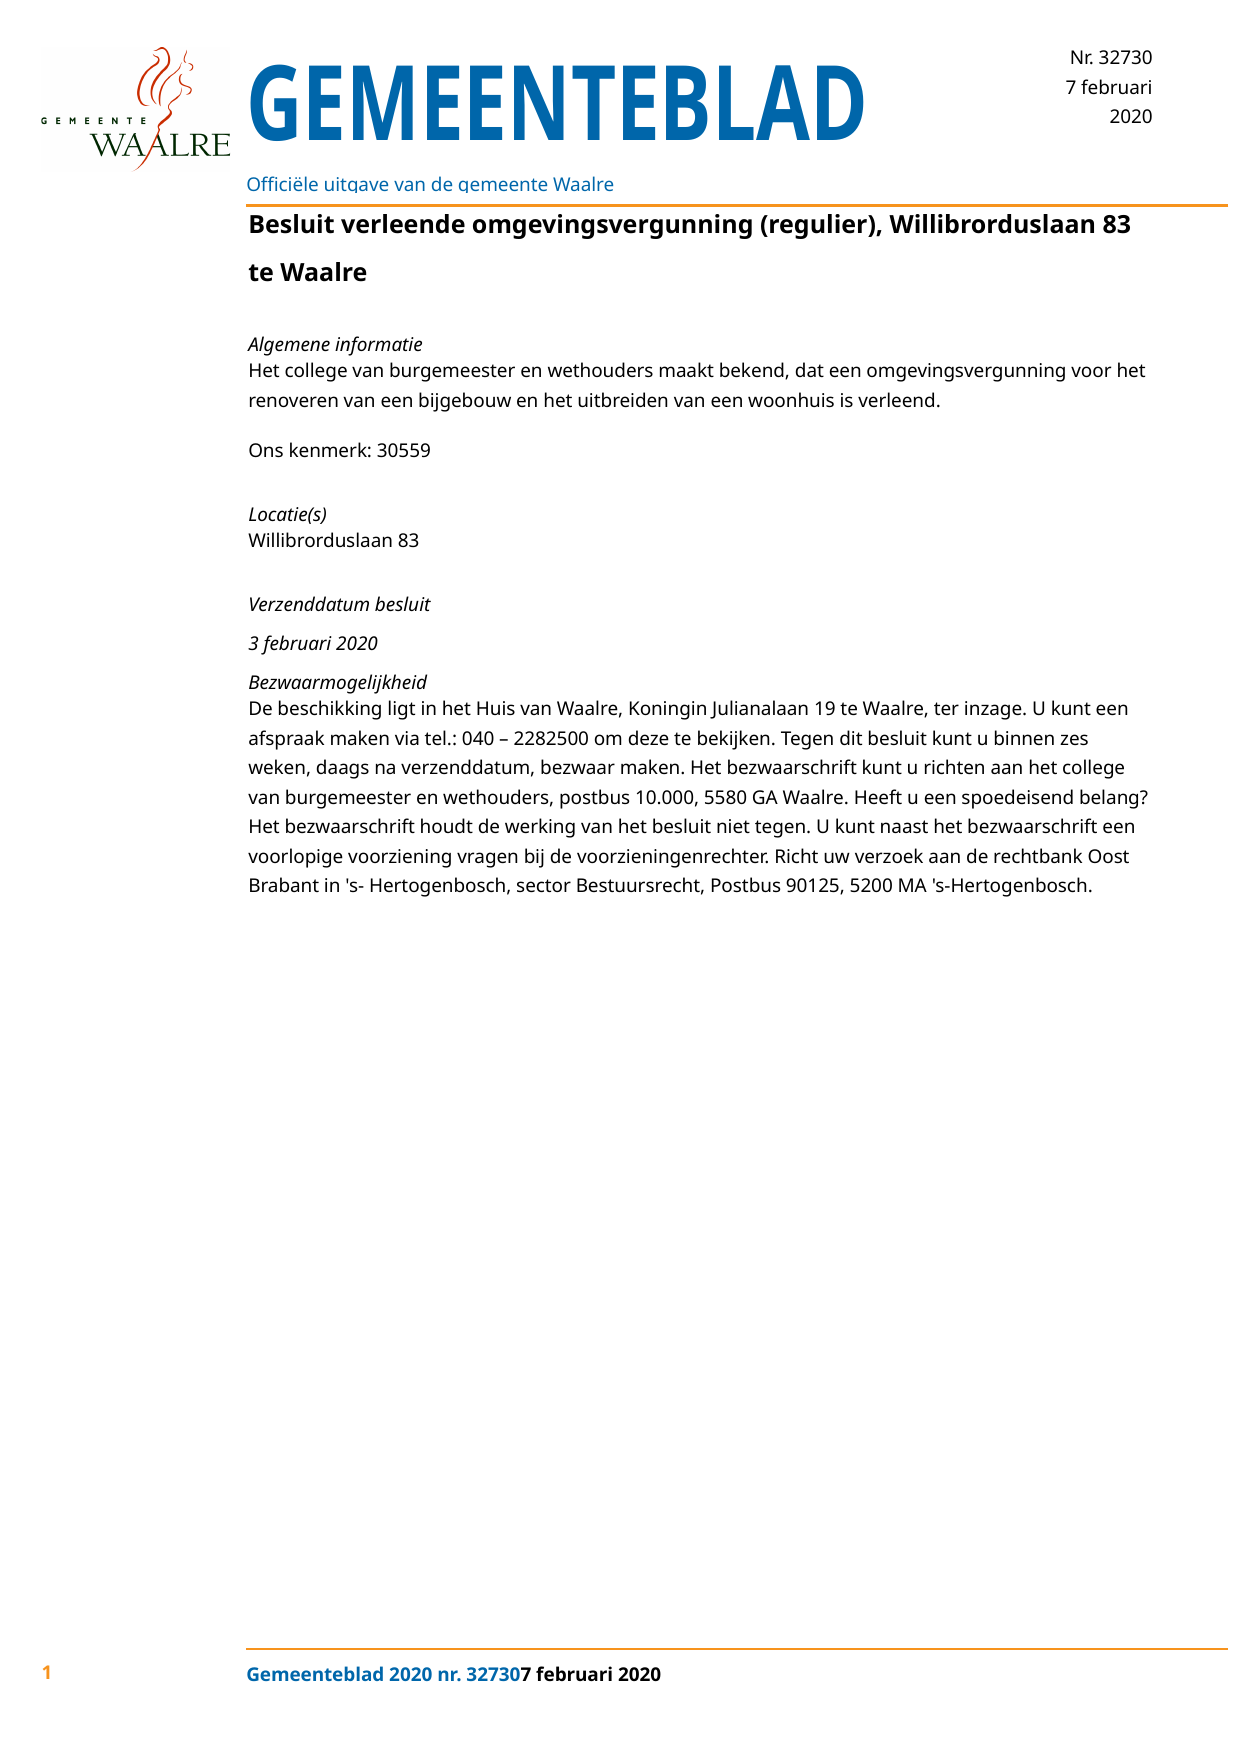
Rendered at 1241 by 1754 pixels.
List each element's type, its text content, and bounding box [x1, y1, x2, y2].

picture [41, 47, 231, 172]
text Willibrorduslaan 83 [248, 527, 1152, 553]
text Het college van burgemeester en wethouders maakt bekend, dat een omgevingsvergunning voor het renoveren van een bijgebouw en het uitbreiden van een woonhuis is verleend. [248, 357, 1152, 412]
text Ons kenmerk: 30559 [248, 437, 1152, 463]
text 3 februari 2020 [248, 630, 1152, 656]
text Bezwaarmogelijkheid [248, 669, 1152, 695]
text Besluit verleende omgevingsvergunning (regulier), Willibrorduslaan 83 te Waalre [248, 207, 1152, 288]
text Verzenddatum besluit [248, 591, 1152, 617]
text Locatie(s) [248, 501, 1152, 527]
text Algemene informatie [248, 331, 1152, 357]
text De beschikking ligt in het Huis van Waalre, Koningin Julianalaan 19 te Waalre, ter inzage. U kunt een afspraak maken via tel.: 040 – 2282500 om deze te bekijken. Tegen dit besluit kunt u binnen zes weken, daags na verzenddatum, bezwaar maken. Het bezwaarschrift kunt u richten aan het college van burgemeester en wethouders, postbus 10.000, 5580 GA Waalre. Heeft u een spoedeisend belang? Het bezwaarschrift houdt de werking van het besluit niet tegen. U kunt naast het bezwaarschrift een voorlopige voorziening vragen bij de voorzieningenrechter. Richt uw verzoek aan de rechtbank Oost Brabant in 's- Hertogenbosch, sector Bestuursrecht, Postbus 90125, 5200 MA 's-Hertogenbosch. [248, 695, 1152, 898]
